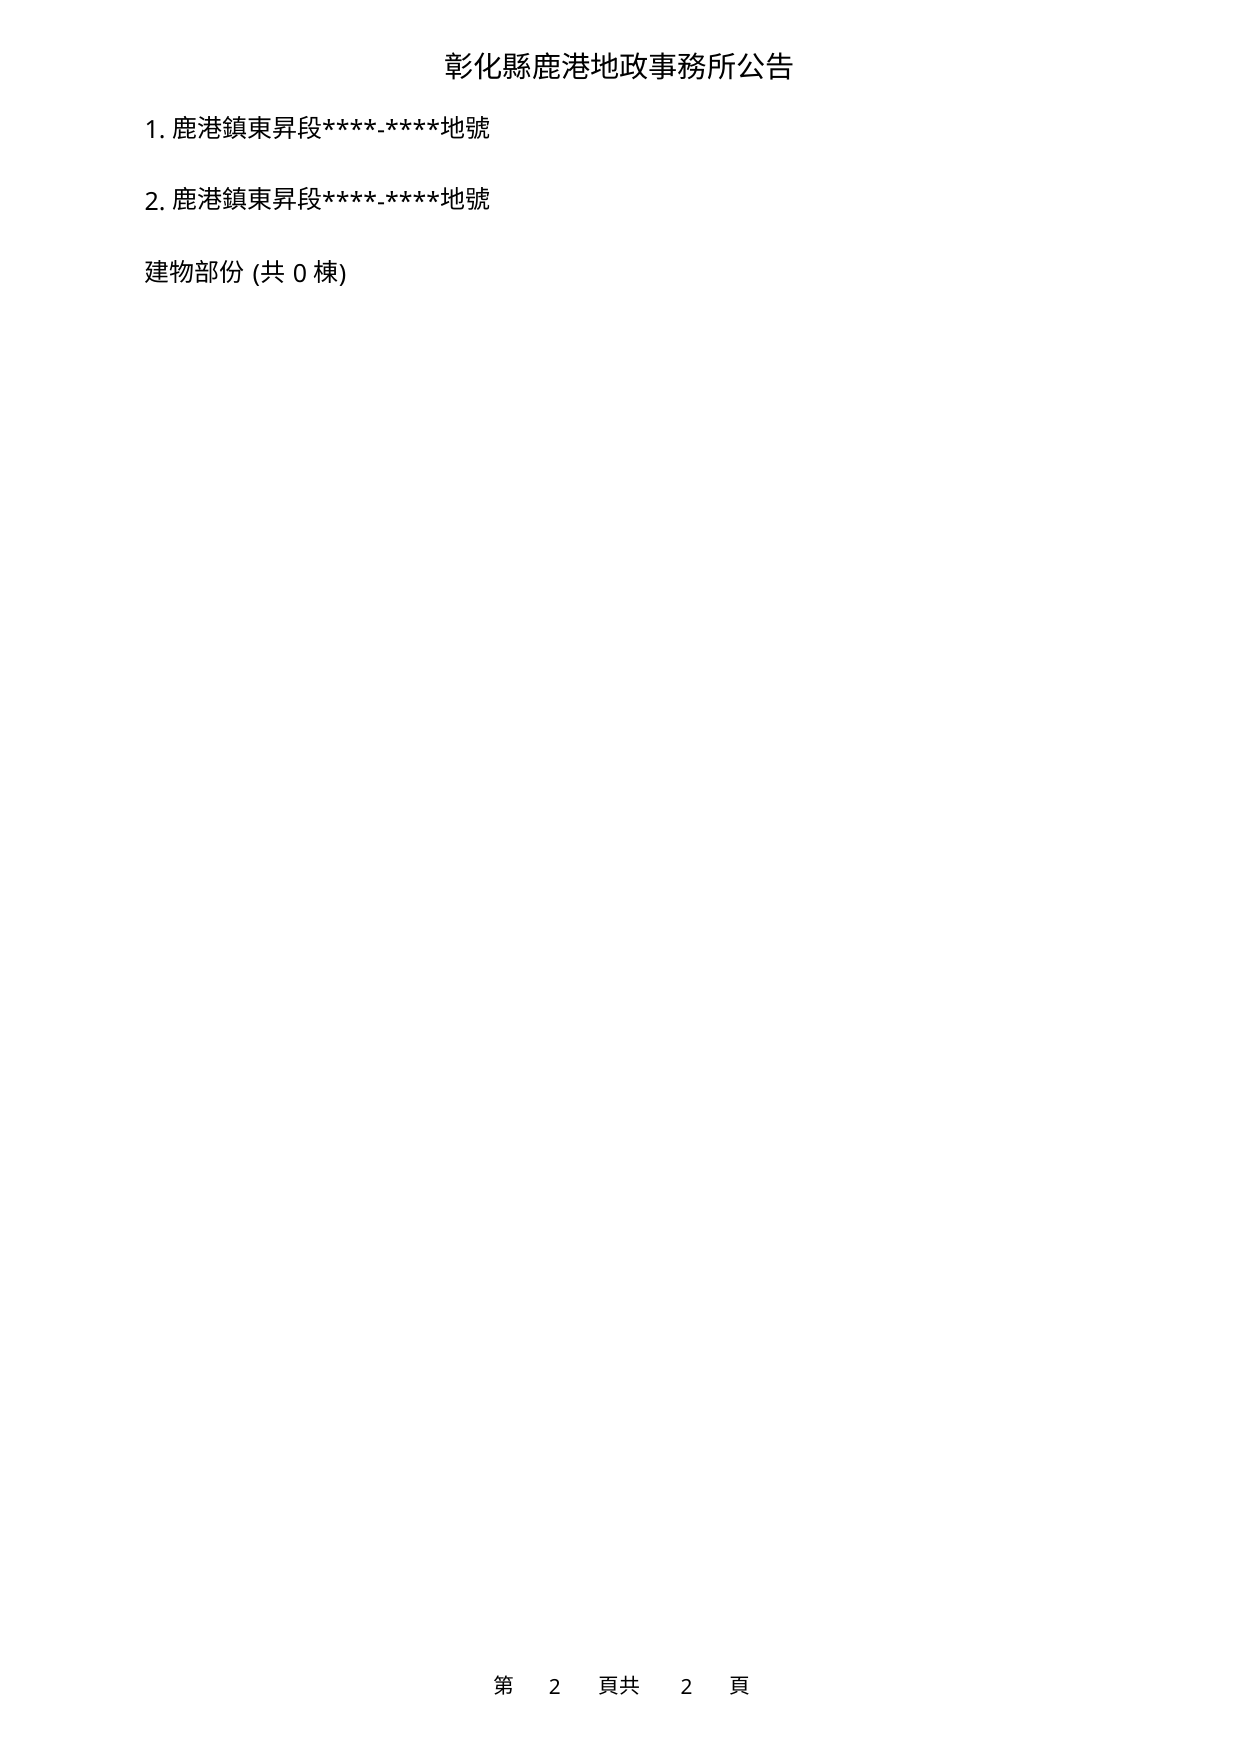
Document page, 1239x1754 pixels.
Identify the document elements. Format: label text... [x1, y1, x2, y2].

table_cell [483, 310, 523, 1666]
table_cell 2 [524, 1666, 585, 1707]
table_header [1177, 0, 1239, 41]
table_cell [653, 310, 719, 1666]
table_cell [0, 1666, 62, 1707]
table_cell 頁共 [585, 1666, 653, 1707]
table_cell [1177, 166, 1239, 238]
table_cell [585, 310, 653, 1666]
table_cell 1. 鹿港鎮東昇段****-****地號 [62, 95, 1177, 166]
table_cell [1177, 239, 1239, 310]
table_header [0, 0, 62, 41]
table_cell 2. 鹿港鎮東昇段****-****地號 [62, 166, 1177, 238]
table_cell [1177, 1666, 1239, 1707]
table_cell [0, 41, 62, 94]
table_header [653, 0, 719, 41]
table_header [760, 0, 1177, 41]
table_cell [0, 95, 62, 166]
table_cell 彰化縣鹿港地政事務所公告 [62, 41, 1177, 94]
table_header [585, 0, 653, 41]
table_cell [1177, 95, 1239, 166]
table_header [524, 0, 585, 41]
table_cell 2 [653, 1666, 719, 1707]
table_cell [62, 1666, 483, 1707]
table_cell [0, 310, 62, 1666]
table_header [483, 0, 523, 41]
table_cell [0, 166, 62, 238]
table_cell [0, 239, 62, 310]
table_header [720, 0, 760, 41]
table_cell 頁 [720, 1666, 760, 1707]
table_cell 第 [483, 1666, 523, 1707]
table_cell 建物部份 (共 0 棟) [62, 239, 1177, 310]
table_header [62, 0, 483, 41]
table_cell [760, 310, 1177, 1666]
table_cell [1177, 310, 1239, 1666]
table_cell [720, 310, 760, 1666]
table_cell [62, 310, 483, 1666]
table_cell [524, 310, 585, 1666]
table_cell [1177, 41, 1239, 94]
table_cell [760, 1666, 1177, 1707]
